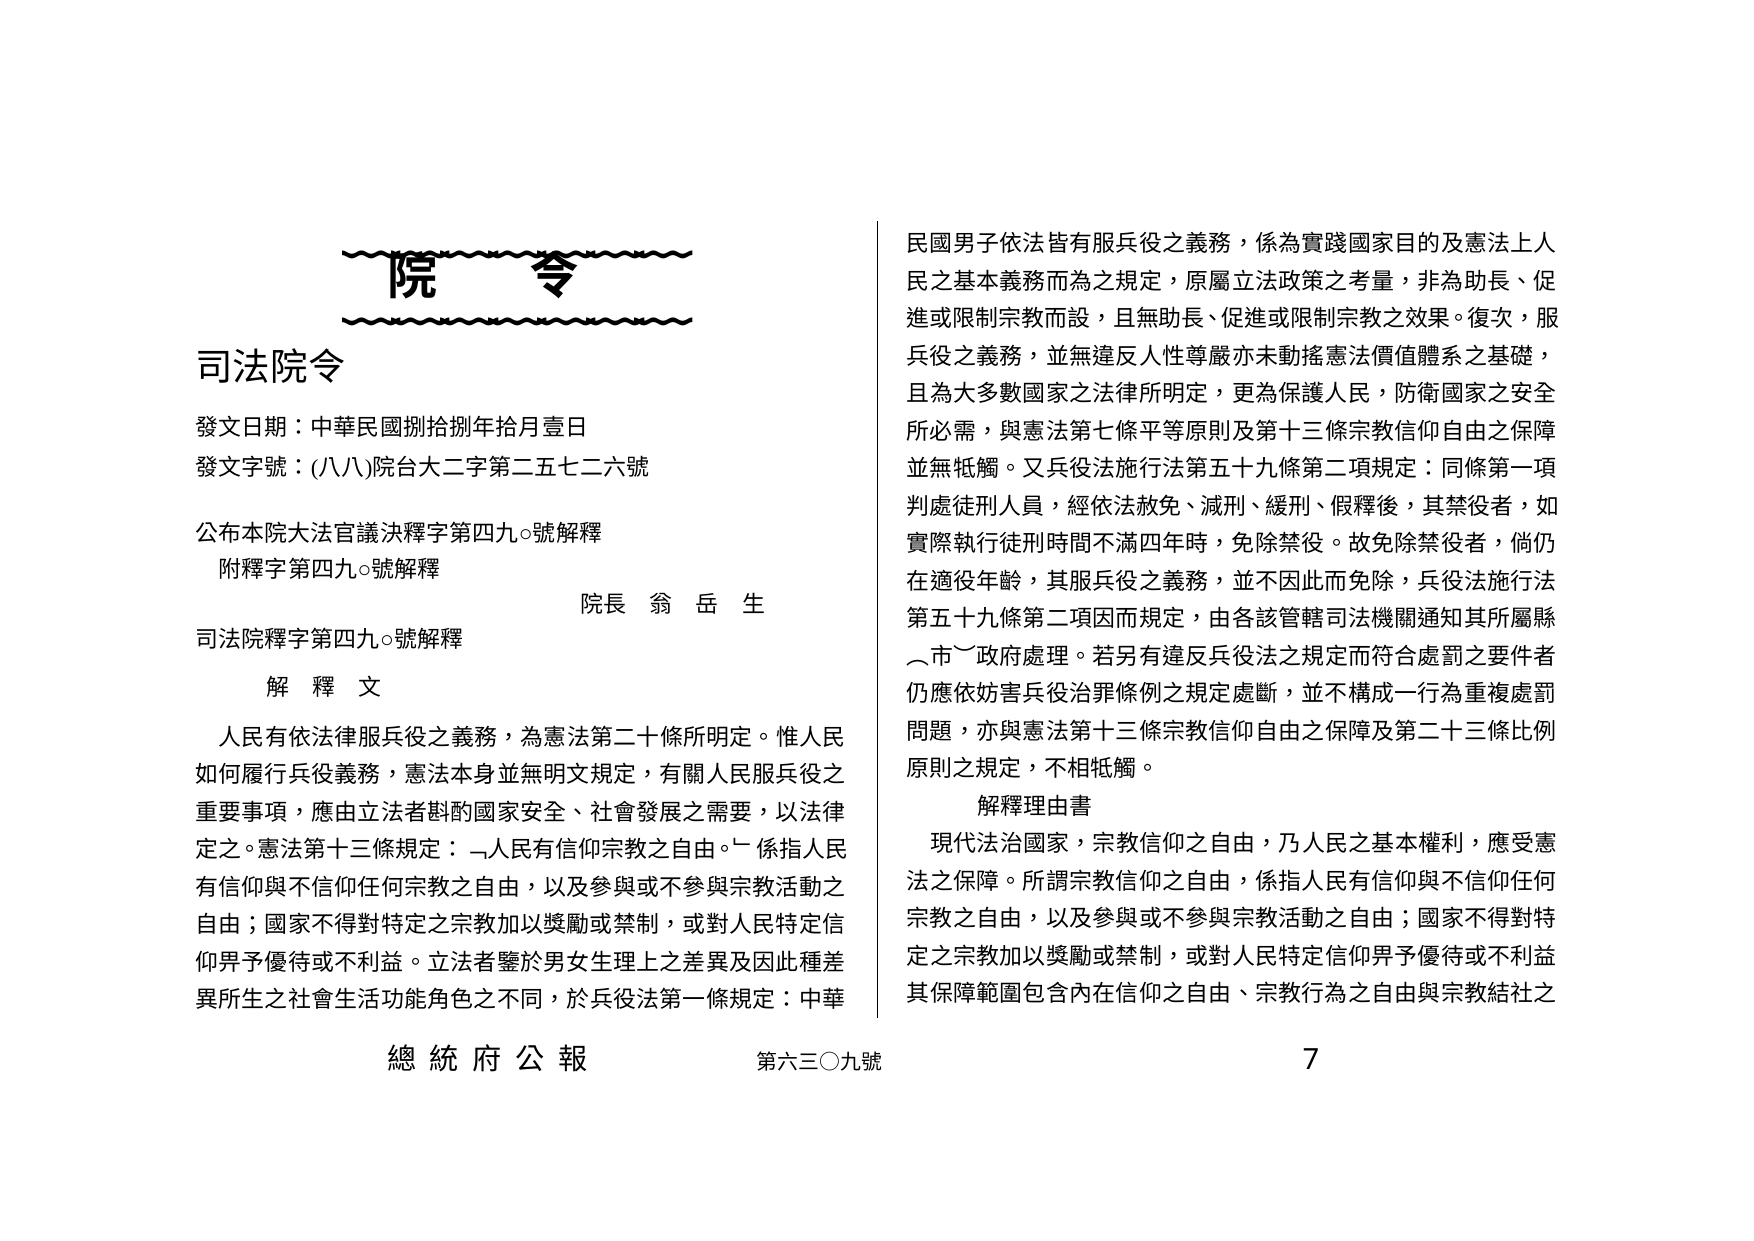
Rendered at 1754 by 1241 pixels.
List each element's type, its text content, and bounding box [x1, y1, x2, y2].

text 人民有依法律服兵役之義務，為憲法第二十條所明定。惟人民如何履行兵役義務，憲法本身並無明文規定，有關人民服兵役之重要事項，應由立法者斟酌國家安全、社會發展之需要，以法律定之。憲法第十三條規定：﹁人民有信仰宗教之自由。﹂係指人民有信仰與不信仰任何宗教之自由，以及參與或不參與宗教活動之自由；國家不得對特定之宗教加以獎勵或禁制，或對人民特定信仰畀予優待或不利益。立法者鑒於男女生理上之差異及因此種差異所生之社會生活功能角色之不同，於兵役法第一條規定：中華民國男子依法皆有服兵役之義務，係為實踐國家目的及憲法上人民之基本義務而為之規定，原屬立法政策之考量，非為助長、促進或限制宗教而設，且無助長、促進或限制宗教之效果。復次，服兵役之義務，並無違反人性尊嚴亦未動搖憲法價值體系之基礎，且為大多數國家之法律所明定，更為保護人民，防衛國家之安全所必需，與憲法第七條平等原則及第十三條宗教信仰自由之保障，並無牴觸。又兵役法施行法第五十九條第二項規定：同條第一項判處徒刑人員，經依法赦免、減刑、緩刑、假釋後，其禁役者，如實際執行徒刑時間不滿四年時，免除禁役。故免除禁役者，倘仍在適役年齡，其服兵役之義務，並不因此而免除，兵役法施行法第五十九條第二項因而規定，由各該管轄司法機關通知其所屬縣︵市︶政府處理。若另有違反兵役法之規定而符合處罰之要件者，仍應依妨害兵役治罪條例之規定處斷，並不構成一行為重複處罰問題，亦與憲法第十三條宗教信仰自由之保障及第二十三條比例原則之規定，不相牴觸。 [195, 715, 847, 1015]
table_cell [192, 305, 340, 330]
text 發文日期：中華民國捌拾捌年拾月壹日 [195, 415, 847, 440]
text 人民有依法律服兵役之義務，為憲法第二十條所明定。惟人民如何履行兵役義務，憲法本身並無明文規定，有關人民服兵役之重要事項，應由立法者斟酌國家安全、社會發展之需要，以法律定之。憲法第十三條規定：﹁人民有信仰宗教之自由。﹂係指人民有信仰與不信仰任何宗教之自由，以及參與或不參與宗教活動之自由；國家不得對特定之宗教加以獎勵或禁制，或對人民特定信仰畀予優待或不利益。立法者鑒於男女生理上之差異及因此種差異所生之社會生活功能角色之不同，於兵役法第一條規定：中華民國男子依法皆有服兵役之義務，係為實踐國家目的及憲法上人民之基本義務而為之規定，原屬立法政策之考量，非為助長、促進或限制宗教而設，且無助長、促進或限制宗教之效果。復次，服兵役之義務，並無違反人性尊嚴亦未動搖憲法價值體系之基礎，且為大多數國家之法律所明定，更為保護人民，防衛國家之安全所必需，與憲法第七條平等原則及第十三條宗教信仰自由之保障，並無牴觸。又兵役法施行法第五十九條第二項規定：同條第一項判處徒刑人員，經依法赦免、減刑、緩刑、假釋後，其禁役者，如實際執行徒刑時間不滿四年時，免除禁役。故免除禁役者，倘仍在適役年齡，其服兵役之義務，並不因此而免除，兵役法施行法第五十九條第二項因而規定，由各該管轄司法機關通知其所屬縣︵市︶政府處理。若另有違反兵役法之規定而符合處罰之要件者，仍應依妨害兵役治罪條例之規定處斷，並不構成一行為重複處罰問題，亦與憲法第十三條宗教信仰自由之保障及第二十三條比例原則之規定，不相牴觸。 [907, 222, 1559, 784]
table_cell 院令 [340, 253, 852, 305]
table_cell [192, 253, 340, 305]
table_cell ﹏﹏﹏﹏﹏﹏﹏ [340, 305, 852, 330]
text 院長 翁 岳 生 [195, 584, 765, 619]
text 解釋理由書 [907, 784, 1559, 822]
table_header [192, 228, 340, 253]
table_header ﹏﹏﹏﹏﹏﹏﹏ [340, 228, 852, 253]
text 發文字號：(八八)院台大二字第二五七二六號 [195, 447, 847, 482]
text 司法院令 [195, 342, 847, 390]
text 司法院釋字第四九○號解釋 [195, 619, 847, 655]
text 附釋字第四九○號解釋 [218, 549, 847, 584]
text 公布本院大法官議決釋字第四九○號解釋 [195, 513, 847, 549]
text 現代法治國家，宗教信仰之自由，乃人民之基本權利，應受憲法之保障。所謂宗教信仰之自由，係指人民有信仰與不信仰任何宗教之自由，以及參與或不參與宗教活動之自由；國家不得對特定之宗教加以獎勵或禁制，或對人民特定信仰畀予優待或不利益，其保障範圍包含內在信仰之自由、宗教行為之自由與宗教結社之自由。內在信仰之自由，涉及思想、言論、信念及精神之層次，應受絕對之保障；其由之而派生之宗教行為之自由與宗教結社之自由，則可能涉及他人之自由與權利，甚至可能影響公共秩序、善良風俗、社會道德與社會責任，因此，僅能受相對之保障。宗教信仰之自由與其他之基本權利，雖同受憲法之保障，亦同受憲法之規範，除內在信仰之自由應受絕對保障，不得加以侵犯或剝奪外，宗教行為之自由與宗教結社之自由，在必要之最小限度內，仍應受國家相關法律之約束，非可以宗教信仰為由而否定國家及法律之存在。因此，宗教之信仰者，既亦係國家之人民，其所應負對國家之基本義務與責任，並不得僅因宗教信仰之關係而免除。 [907, 822, 1559, 1009]
text 解 釋 文 [266, 667, 847, 703]
